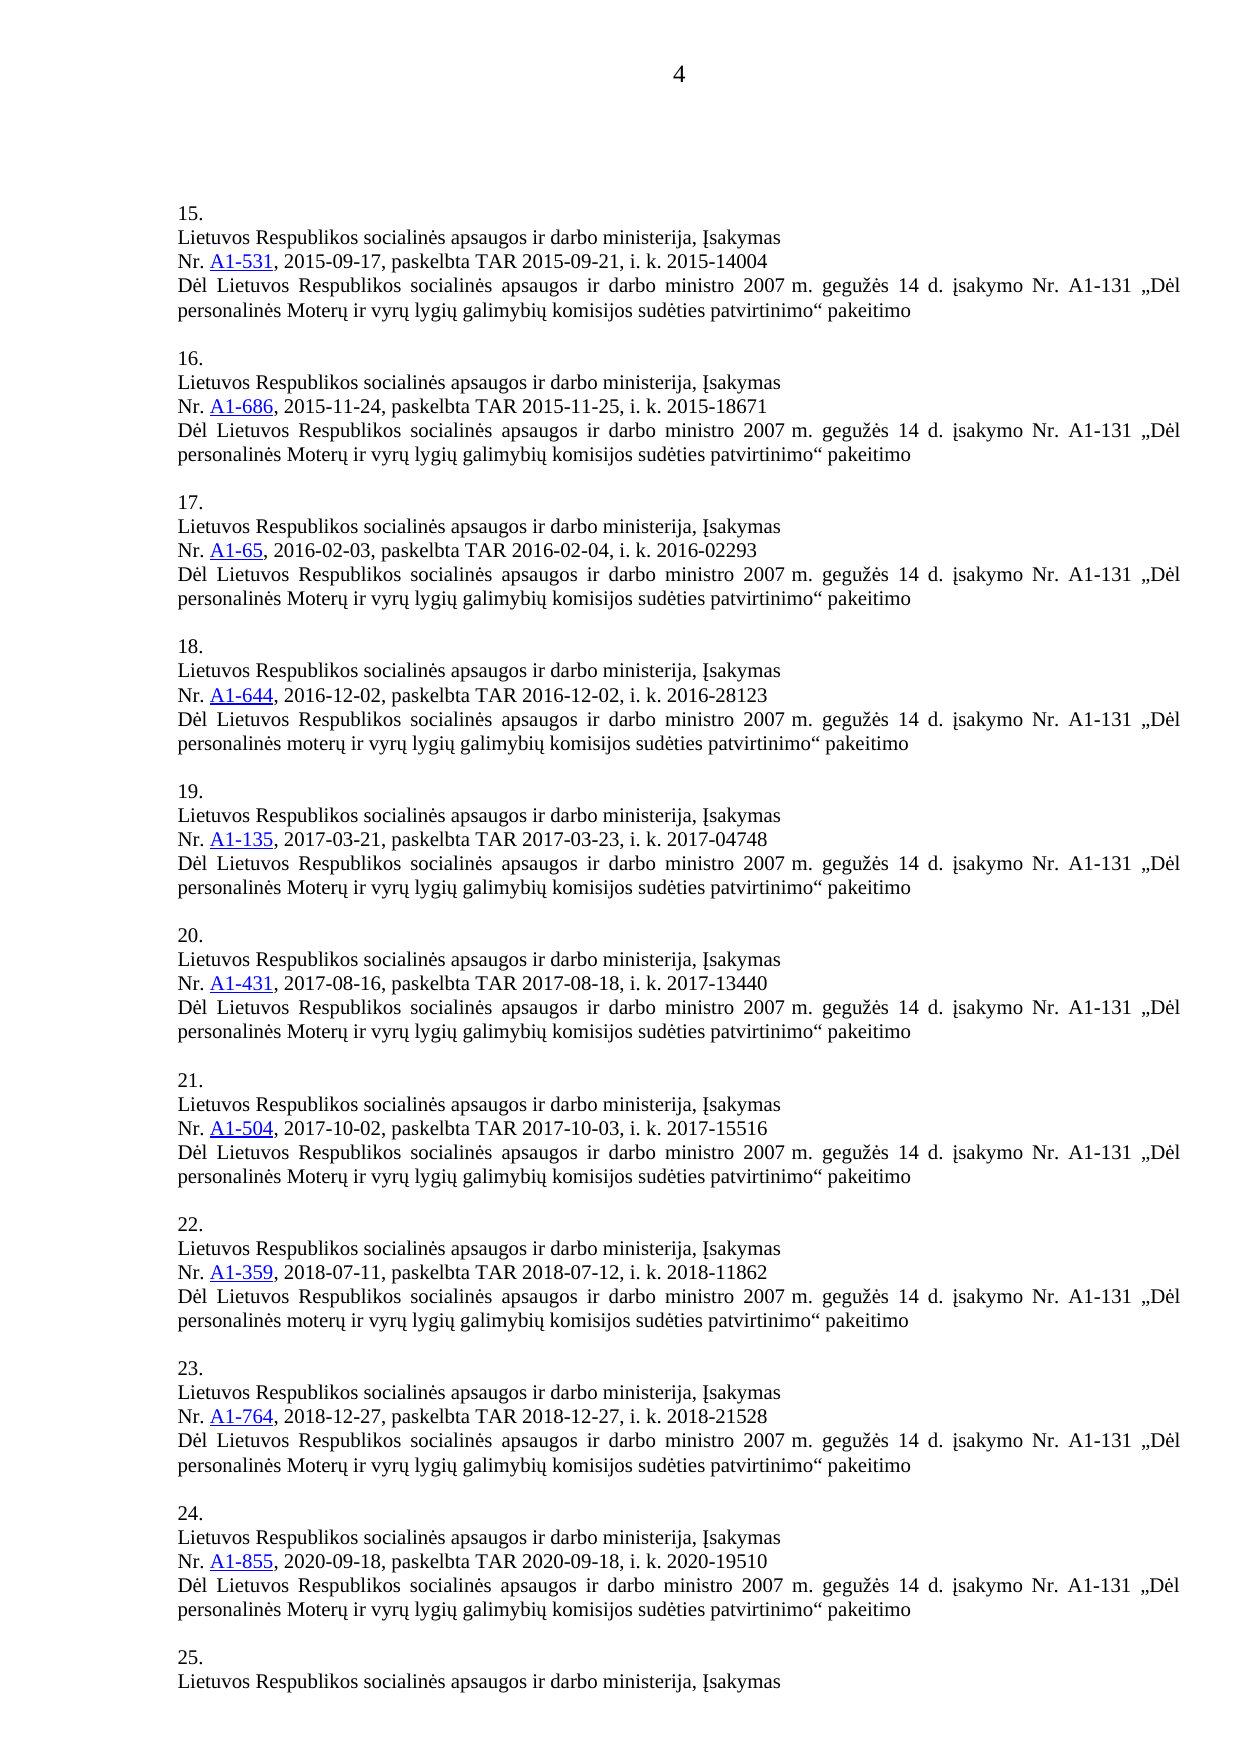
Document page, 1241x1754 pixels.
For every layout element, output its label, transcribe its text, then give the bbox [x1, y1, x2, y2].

text 15. [177, 201, 1181, 225]
text Dėl Lietuvos Respublikos socialinės apsaugos ir darbo ministro 2007 m. gegužės 14 d. įsakymo Nr. A1-131 „Dėl personalinės Moterų ir vyrų lygių galimybių komisijos sudėties patvirtinimo“ pakeitimo [177, 1140, 1181, 1188]
text Nr. A1-855, 2020-09-18, paskelbta TAR 2020-09-18, i. k. 2020-19510 [177, 1549, 1181, 1573]
text Nr. A1-504, 2017-10-02, paskelbta TAR 2017-10-03, i. k. 2017-15516 [177, 1116, 1181, 1140]
text Nr. A1-359, 2018-07-11, paskelbta TAR 2018-07-12, i. k. 2018-11862 [177, 1260, 1181, 1284]
text Dėl Lietuvos Respublikos socialinės apsaugos ir darbo ministro 2007 m. gegužės 14 d. įsakymo Nr. A1-131 „Dėl personalinės Moterų ir vyrų lygių galimybių komisijos sudėties patvirtinimo“ pakeitimo [177, 995, 1181, 1043]
text Dėl Lietuvos Respublikos socialinės apsaugos ir darbo ministro 2007 m. gegužės 14 d. įsakymo Nr. A1-131 „Dėl personalinės moterų ir vyrų lygių galimybių komisijos sudėties patvirtinimo“ pakeitimo [177, 707, 1181, 755]
text Lietuvos Respublikos socialinės apsaugos ir darbo ministerija, Įsakymas [177, 1525, 1181, 1549]
text Dėl Lietuvos Respublikos socialinės apsaugos ir darbo ministro 2007 m. gegužės 14 d. įsakymo Nr. A1-131 „Dėl personalinės moterų ir vyrų lygių galimybių komisijos sudėties patvirtinimo“ pakeitimo [177, 1284, 1181, 1332]
text Dėl Lietuvos Respublikos socialinės apsaugos ir darbo ministro 2007 m. gegužės 14 d. įsakymo Nr. A1-131 „Dėl personalinės Moterų ir vyrų lygių galimybių komisijos sudėties patvirtinimo“ pakeitimo [177, 1573, 1181, 1621]
text Dėl Lietuvos Respublikos socialinės apsaugos ir darbo ministro 2007 m. gegužės 14 d. įsakymo Nr. A1-131 „Dėl personalinės Moterų ir vyrų lygių galimybių komisijos sudėties patvirtinimo“ pakeitimo [177, 273, 1181, 322]
text Dėl Lietuvos Respublikos socialinės apsaugos ir darbo ministro 2007 m. gegužės 14 d. įsakymo Nr. A1-131 „Dėl personalinės Moterų ir vyrų lygių galimybių komisijos sudėties patvirtinimo“ pakeitimo [177, 1428, 1181, 1477]
text 23. [177, 1356, 1181, 1380]
text Lietuvos Respublikos socialinės apsaugos ir darbo ministerija, Įsakymas [177, 1669, 1181, 1693]
text Lietuvos Respublikos socialinės apsaugos ir darbo ministerija, Įsakymas [177, 225, 1181, 249]
text 19. [177, 779, 1181, 803]
text 22. [177, 1212, 1181, 1236]
text Lietuvos Respublikos socialinės apsaugos ir darbo ministerija, Įsakymas [177, 1092, 1181, 1116]
text Lietuvos Respublikos socialinės apsaugos ir darbo ministerija, Įsakymas [177, 370, 1181, 394]
text Nr. A1-135, 2017-03-21, paskelbta TAR 2017-03-23, i. k. 2017-04748 [177, 827, 1181, 851]
text Nr. A1-686, 2015-11-24, paskelbta TAR 2015-11-25, i. k. 2015-18671 [177, 394, 1181, 418]
text Lietuvos Respublikos socialinės apsaugos ir darbo ministerija, Įsakymas [177, 514, 1181, 538]
text Lietuvos Respublikos socialinės apsaugos ir darbo ministerija, Įsakymas [177, 803, 1181, 827]
text Nr. A1-65, 2016-02-03, paskelbta TAR 2016-02-04, i. k. 2016-02293 [177, 538, 1181, 562]
text Lietuvos Respublikos socialinės apsaugos ir darbo ministerija, Įsakymas [177, 1380, 1181, 1404]
text Nr. A1-764, 2018-12-27, paskelbta TAR 2018-12-27, i. k. 2018-21528 [177, 1404, 1181, 1428]
text 17. [177, 490, 1181, 514]
text 25. [177, 1645, 1181, 1669]
text Dėl Lietuvos Respublikos socialinės apsaugos ir darbo ministro 2007 m. gegužės 14 d. įsakymo Nr. A1-131 „Dėl personalinės Moterų ir vyrų lygių galimybių komisijos sudėties patvirtinimo“ pakeitimo [177, 418, 1181, 466]
text 20. [177, 923, 1181, 947]
text 16. [177, 346, 1181, 370]
text 21. [177, 1067, 1181, 1092]
text Nr. A1-531, 2015-09-17, paskelbta TAR 2015-09-21, i. k. 2015-14004 [177, 249, 1181, 273]
text 18. [177, 634, 1181, 658]
text Lietuvos Respublikos socialinės apsaugos ir darbo ministerija, Įsakymas [177, 947, 1181, 971]
text 24. [177, 1501, 1181, 1525]
text Nr. A1-431, 2017-08-16, paskelbta TAR 2017-08-18, i. k. 2017-13440 [177, 971, 1181, 995]
text Lietuvos Respublikos socialinės apsaugos ir darbo ministerija, Įsakymas [177, 658, 1181, 682]
text Lietuvos Respublikos socialinės apsaugos ir darbo ministerija, Įsakymas [177, 1236, 1181, 1260]
text Nr. A1-644, 2016-12-02, paskelbta TAR 2016-12-02, i. k. 2016-28123 [177, 682, 1181, 707]
text Dėl Lietuvos Respublikos socialinės apsaugos ir darbo ministro 2007 m. gegužės 14 d. įsakymo Nr. A1-131 „Dėl personalinės Moterų ir vyrų lygių galimybių komisijos sudėties patvirtinimo“ pakeitimo [177, 562, 1181, 610]
text Dėl Lietuvos Respublikos socialinės apsaugos ir darbo ministro 2007 m. gegužės 14 d. įsakymo Nr. A1-131 „Dėl personalinės Moterų ir vyrų lygių galimybių komisijos sudėties patvirtinimo“ pakeitimo [177, 851, 1181, 899]
